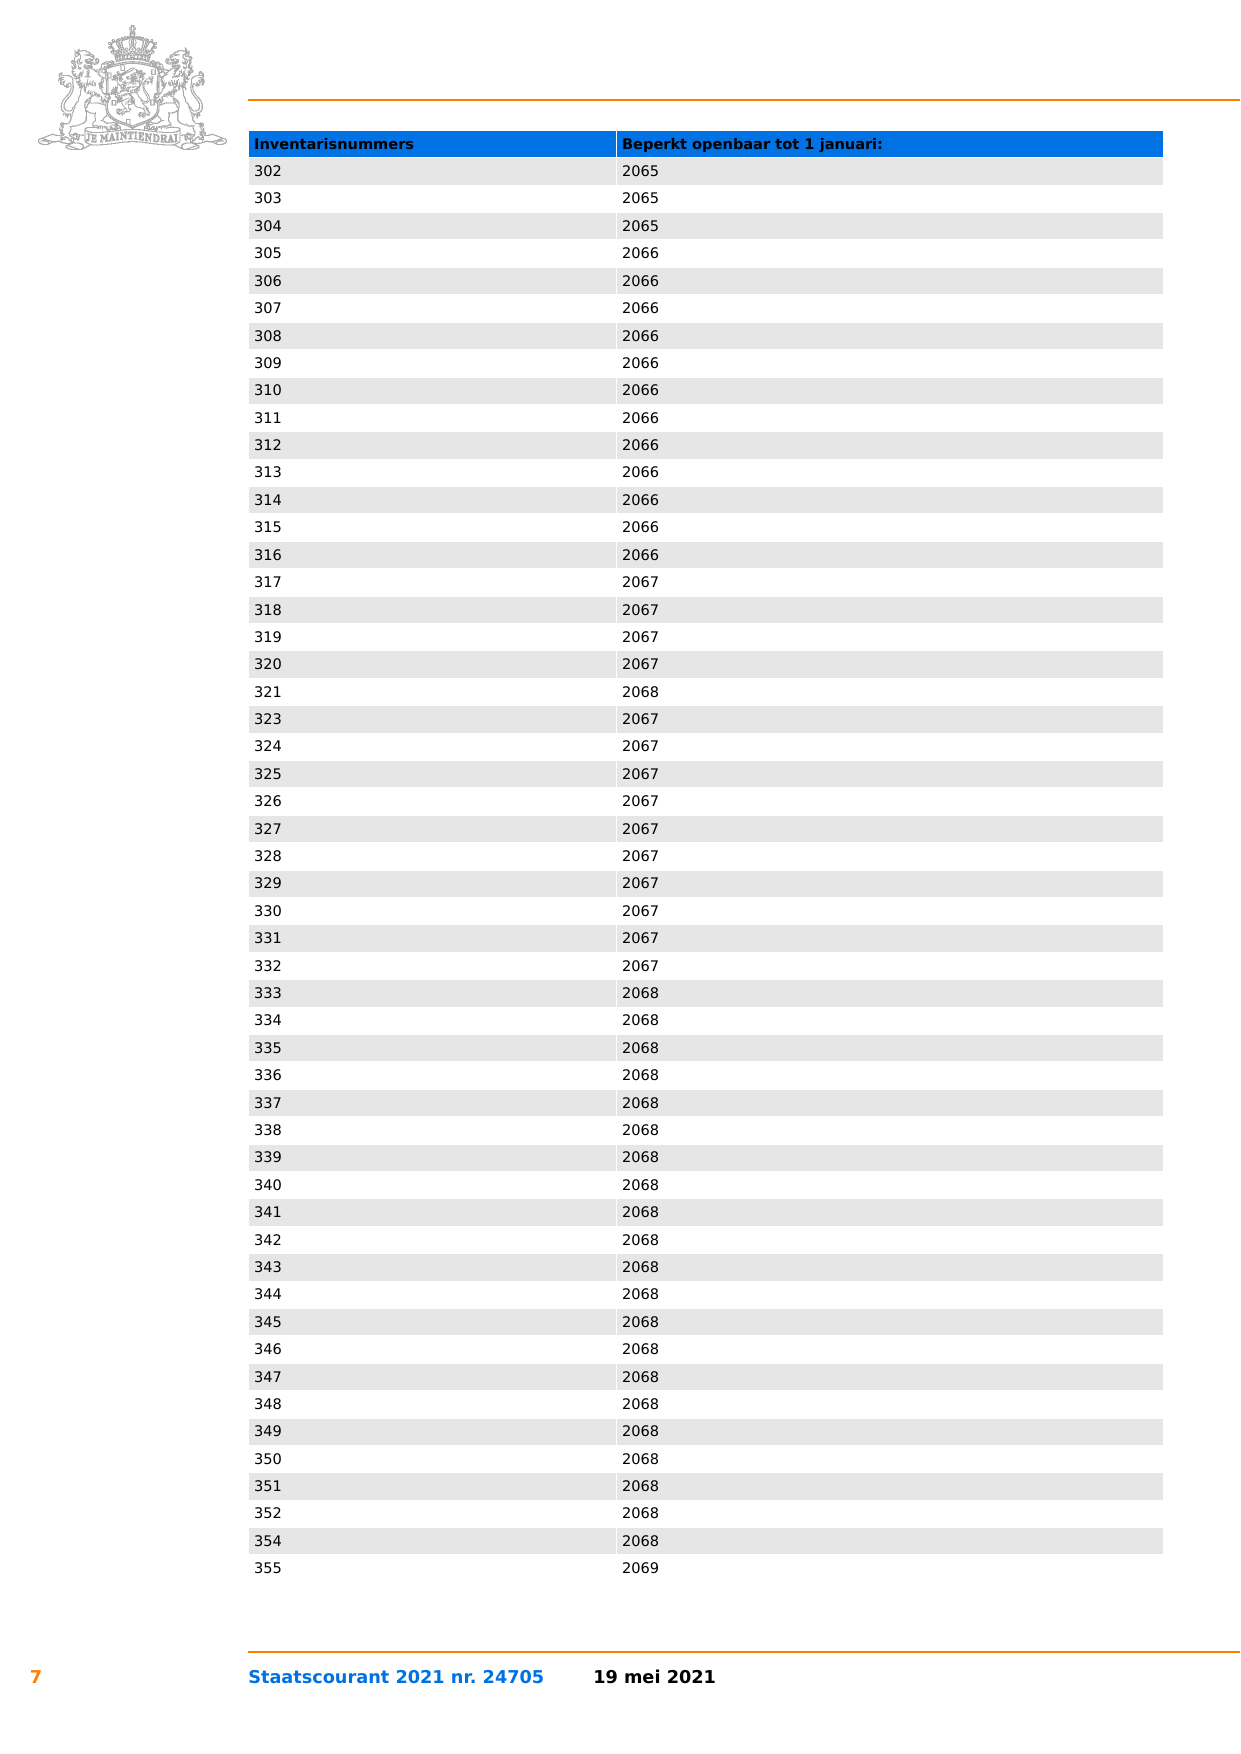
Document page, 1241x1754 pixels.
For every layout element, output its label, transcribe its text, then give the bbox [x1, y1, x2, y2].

table_cell 2066 [617, 515, 1163, 541]
table_cell 310 [249, 378, 616, 404]
table_cell 2068 [617, 1391, 1163, 1417]
table_cell 325 [249, 761, 616, 787]
table_cell 343 [249, 1254, 616, 1281]
table_cell 320 [249, 651, 616, 678]
table_cell 2066 [617, 241, 1163, 267]
table_cell 2066 [617, 378, 1163, 404]
table_cell 324 [249, 734, 616, 760]
table_cell 303 [249, 186, 616, 212]
table_header Beperkt openbaar tot 1 januari: [617, 131, 1163, 157]
table_cell 2068 [617, 1254, 1163, 1281]
table_cell 305 [249, 241, 616, 267]
table_cell 351 [249, 1473, 616, 1500]
table_cell 2068 [617, 1063, 1163, 1089]
table_cell 312 [249, 432, 616, 459]
table_cell 321 [249, 679, 616, 705]
table_cell 2067 [617, 569, 1163, 596]
table_cell 2067 [617, 843, 1163, 869]
table_cell 2066 [617, 460, 1163, 486]
table_cell 2067 [617, 624, 1163, 650]
table_cell 2068 [617, 1145, 1163, 1171]
table_cell 330 [249, 898, 616, 924]
table_cell 337 [249, 1090, 616, 1116]
table_cell 2066 [617, 487, 1163, 513]
table_cell 2068 [617, 1419, 1163, 1445]
table_cell 2067 [617, 953, 1163, 979]
table_cell 2068 [617, 1446, 1163, 1472]
table_cell 336 [249, 1063, 616, 1089]
table_cell 2068 [617, 1309, 1163, 1335]
table_cell 2069 [617, 1556, 1163, 1582]
table_cell 315 [249, 515, 616, 541]
table_cell 2068 [617, 1282, 1163, 1308]
table_cell 318 [249, 597, 616, 623]
table_cell 317 [249, 569, 616, 596]
table_cell 2067 [617, 925, 1163, 952]
table_cell 344 [249, 1282, 616, 1308]
table_cell 326 [249, 789, 616, 815]
table_cell 2068 [617, 1336, 1163, 1363]
table_cell 328 [249, 843, 616, 869]
table_cell 2067 [617, 597, 1163, 623]
table_cell 2067 [617, 871, 1163, 897]
table_cell 2066 [617, 323, 1163, 349]
table_cell 2068 [617, 679, 1163, 705]
table_cell 346 [249, 1336, 616, 1363]
table_cell 2067 [617, 651, 1163, 678]
table_cell 2066 [617, 405, 1163, 431]
table_cell 307 [249, 295, 616, 322]
table_cell 2067 [617, 898, 1163, 924]
table_cell 2066 [617, 295, 1163, 322]
table_cell 2068 [617, 1528, 1163, 1554]
table_cell 2067 [617, 706, 1163, 733]
table_cell 345 [249, 1309, 616, 1335]
table_cell 339 [249, 1145, 616, 1171]
table_cell 2068 [617, 1501, 1163, 1527]
table_cell 2068 [617, 980, 1163, 1007]
table_cell 2067 [617, 789, 1163, 815]
table_cell 2067 [617, 761, 1163, 787]
table_cell 349 [249, 1419, 616, 1445]
table_cell 308 [249, 323, 616, 349]
table_header Inventarisnummers [249, 131, 616, 157]
table_cell 331 [249, 925, 616, 952]
table_cell 355 [249, 1556, 616, 1582]
table_cell 2068 [617, 1364, 1163, 1390]
table_cell 313 [249, 460, 616, 486]
table_cell 2067 [617, 816, 1163, 842]
table_cell 2065 [617, 213, 1163, 239]
table_cell 341 [249, 1199, 616, 1226]
table_cell 347 [249, 1364, 616, 1390]
table_cell 309 [249, 350, 616, 376]
table_cell 2066 [617, 432, 1163, 459]
table_cell 2065 [617, 186, 1163, 212]
table_cell 2066 [617, 268, 1163, 294]
table_cell 2066 [617, 542, 1163, 568]
table_cell 2068 [617, 1035, 1163, 1061]
table_cell 2067 [617, 734, 1163, 760]
table_cell 2068 [617, 1199, 1163, 1226]
table_cell 2068 [617, 1008, 1163, 1034]
table_cell 2068 [617, 1172, 1163, 1198]
table_cell 335 [249, 1035, 616, 1061]
table_cell 311 [249, 405, 616, 431]
picture [38, 25, 227, 150]
table_cell 350 [249, 1446, 616, 1472]
table_cell 348 [249, 1391, 616, 1417]
table_cell 338 [249, 1117, 616, 1143]
table_cell 332 [249, 953, 616, 979]
table_cell 306 [249, 268, 616, 294]
table_cell 319 [249, 624, 616, 650]
table_cell 2068 [617, 1117, 1163, 1143]
table_cell 316 [249, 542, 616, 568]
table_cell 2068 [617, 1227, 1163, 1253]
table_cell 2068 [617, 1090, 1163, 1116]
table_cell 2066 [617, 350, 1163, 376]
table_cell 327 [249, 816, 616, 842]
table_cell 2065 [617, 158, 1163, 185]
table_cell 2068 [617, 1473, 1163, 1500]
table_cell 323 [249, 706, 616, 733]
table_cell 354 [249, 1528, 616, 1554]
table_cell 333 [249, 980, 616, 1007]
table_cell 302 [249, 158, 616, 185]
table_cell 304 [249, 213, 616, 239]
table_cell 340 [249, 1172, 616, 1198]
table_cell 329 [249, 871, 616, 897]
table_cell 334 [249, 1008, 616, 1034]
table_cell 314 [249, 487, 616, 513]
table_cell 352 [249, 1501, 616, 1527]
table_cell 342 [249, 1227, 616, 1253]
